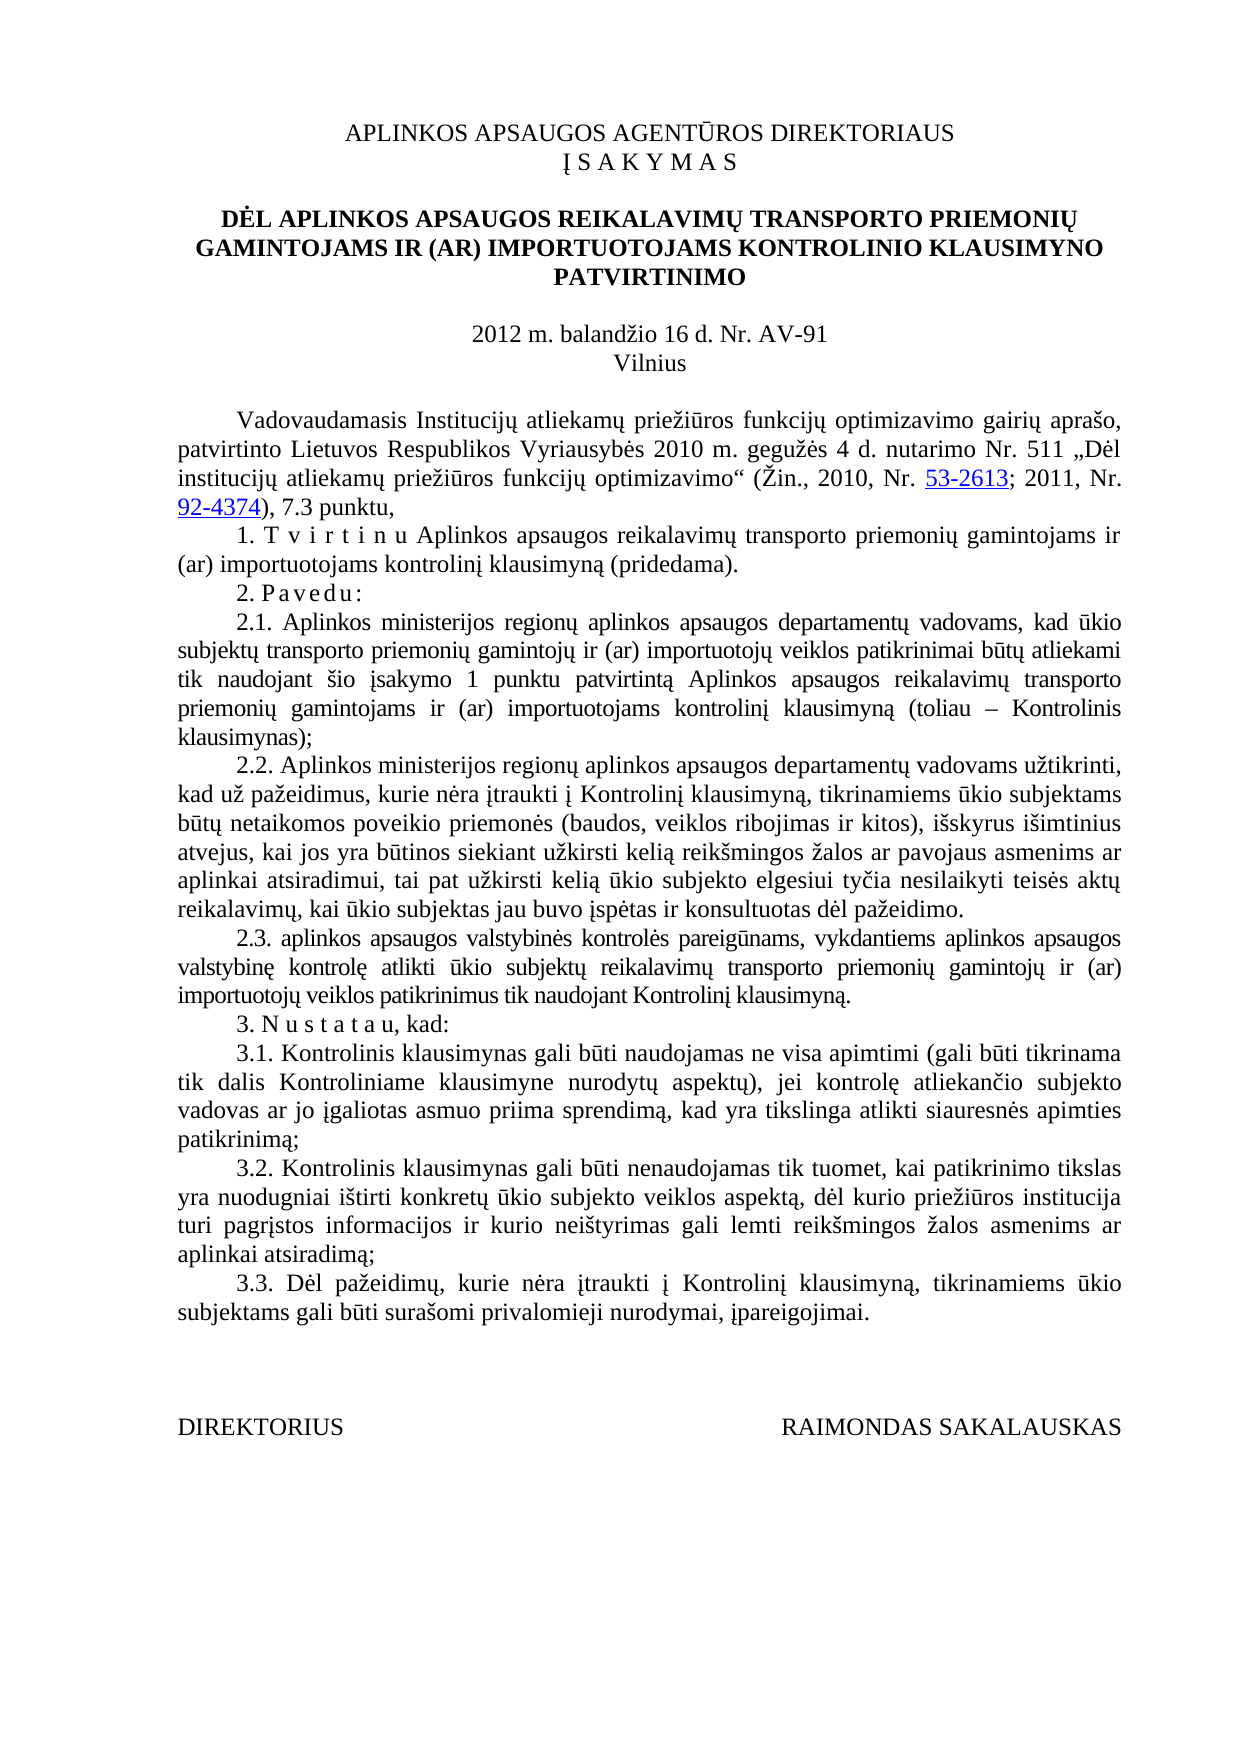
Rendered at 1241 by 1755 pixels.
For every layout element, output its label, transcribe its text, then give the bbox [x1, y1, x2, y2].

text Direktorius Raimondas Sakalauskas [177, 1412, 1122, 1441]
text 1. T v i r t i n u Aplinkos apsaugos reikalavimų transporto priemonių gamintojams ir (ar) importuotojams kontrolinį klausimyną (pridedama). [177, 521, 1122, 578]
text 2.3. aplinkos apsaugos valstybinės kontrolės pareigūnams, vykdantiems aplinkos apsaugos valstybinę kontrolę atlikti ūkio subjektų reikalavimų transporto priemonių gamintojų ir (ar) importuotojų veiklos patikrinimus tik naudojant Kontrolinį klausimyną. [177, 923, 1122, 1009]
text 3.3. Dėl pažeidimų, kurie nėra įtraukti į kontrolinį klausimyną, tikrinamiems ūkio subjektams gali būti surašomi privalomieji nurodymai, įpareigojimai. [177, 1268, 1122, 1326]
text Į S A K Y M A S [177, 147, 1122, 176]
text 3.1. Kontrolinis klausimynas gali būti naudojamas ne visa apimtimi (gali būti tikrinama tik dalis kontroliniame klausimyne nurodytų aspektų), jei kontrolę atliekančio subjekto vadovas ar jo įgaliotas asmuo priima sprendimą, kad yra tikslinga atlikti siauresnės apimties patikrinimą; [177, 1038, 1122, 1153]
text 2012 m. balandžio 16 d. Nr. AV-91 [177, 319, 1122, 348]
text 2.1. Aplinkos ministerijos regionų aplinkos apsaugos departamentų vadovams, kad ūkio subjektų transporto priemonių gamintojų ir (ar) importuotojų veiklos patikrinimai būtų atliekami tik naudojant šio įsakymo 1 punktu patvirtintą Aplinkos apsaugos reikalavimų transporto priemonių gamintojams ir (ar) importuotojams kontrolinį klausimyną (toliau – Kontrolinis klausimynas); [177, 607, 1122, 751]
text 3. N u s t a t a u, kad: [177, 1009, 1122, 1038]
text 3.2. Kontrolinis klausimynas gali būti nenaudojamas tik tuomet, kai patikrinimo tikslas yra nuodugniai ištirti konkretų ūkio subjekto veiklos aspektą, dėl kurio priežiūros institucija turi pagrįstos informacijos ir kurio neištyrimas gali lemti reikšmingos žalos asmenims ar aplinkai atsiradimą; [177, 1153, 1122, 1268]
text DĖL APLINKOS APSAUGOS REIKALAVIMŲ TRANSPORTO PRIEMONIŲ GAMINTOJAMS IR (AR) IMPORTUOTOJAMS KONTROLINIO KLAUSIMYNO PATVIRTINIMO [177, 204, 1122, 291]
text Vilnius [177, 348, 1122, 377]
text APLINKOS APSAUGOS AGENTŪROS DIREKTORIAUS [177, 118, 1122, 147]
text 2. Pavedu: [177, 578, 1122, 607]
text Vadovaudamasis Institucijų atliekamų priežiūros funkcijų optimizavimo gairių aprašo, patvirtinto Lietuvos Respublikos Vyriausybės 2010 m. gegužės 4 d. nutarimo Nr. 511 „Dėl institucijų atliekamų priežiūros funkcijų optimizavimo“ (Žin., 2010, Nr. 53-2613; 2011, Nr. 92-4374), 7.3 punktu, [177, 406, 1122, 521]
text 2.2. Aplinkos ministerijos regionų aplinkos apsaugos departamentų vadovams užtikrinti, kad už pažeidimus, kurie nėra įtraukti į kontrolinį klausimyną, tikrinamiems ūkio subjektams būtų netaikomos poveikio priemonės (baudos, veiklos ribojimas ir kitos), išskyrus išimtinius atvejus, kai jos yra būtinos siekiant užkirsti kelią reikšmingos žalos ar pavojaus asmenims ar aplinkai atsiradimui, tai pat užkirsti kelią ūkio subjekto elgesiui tyčia nesilaikyti teisės aktų reikalavimų, kai ūkio subjektas jau buvo įspėtas ir konsultuotas dėl pažeidimo. [177, 751, 1122, 923]
